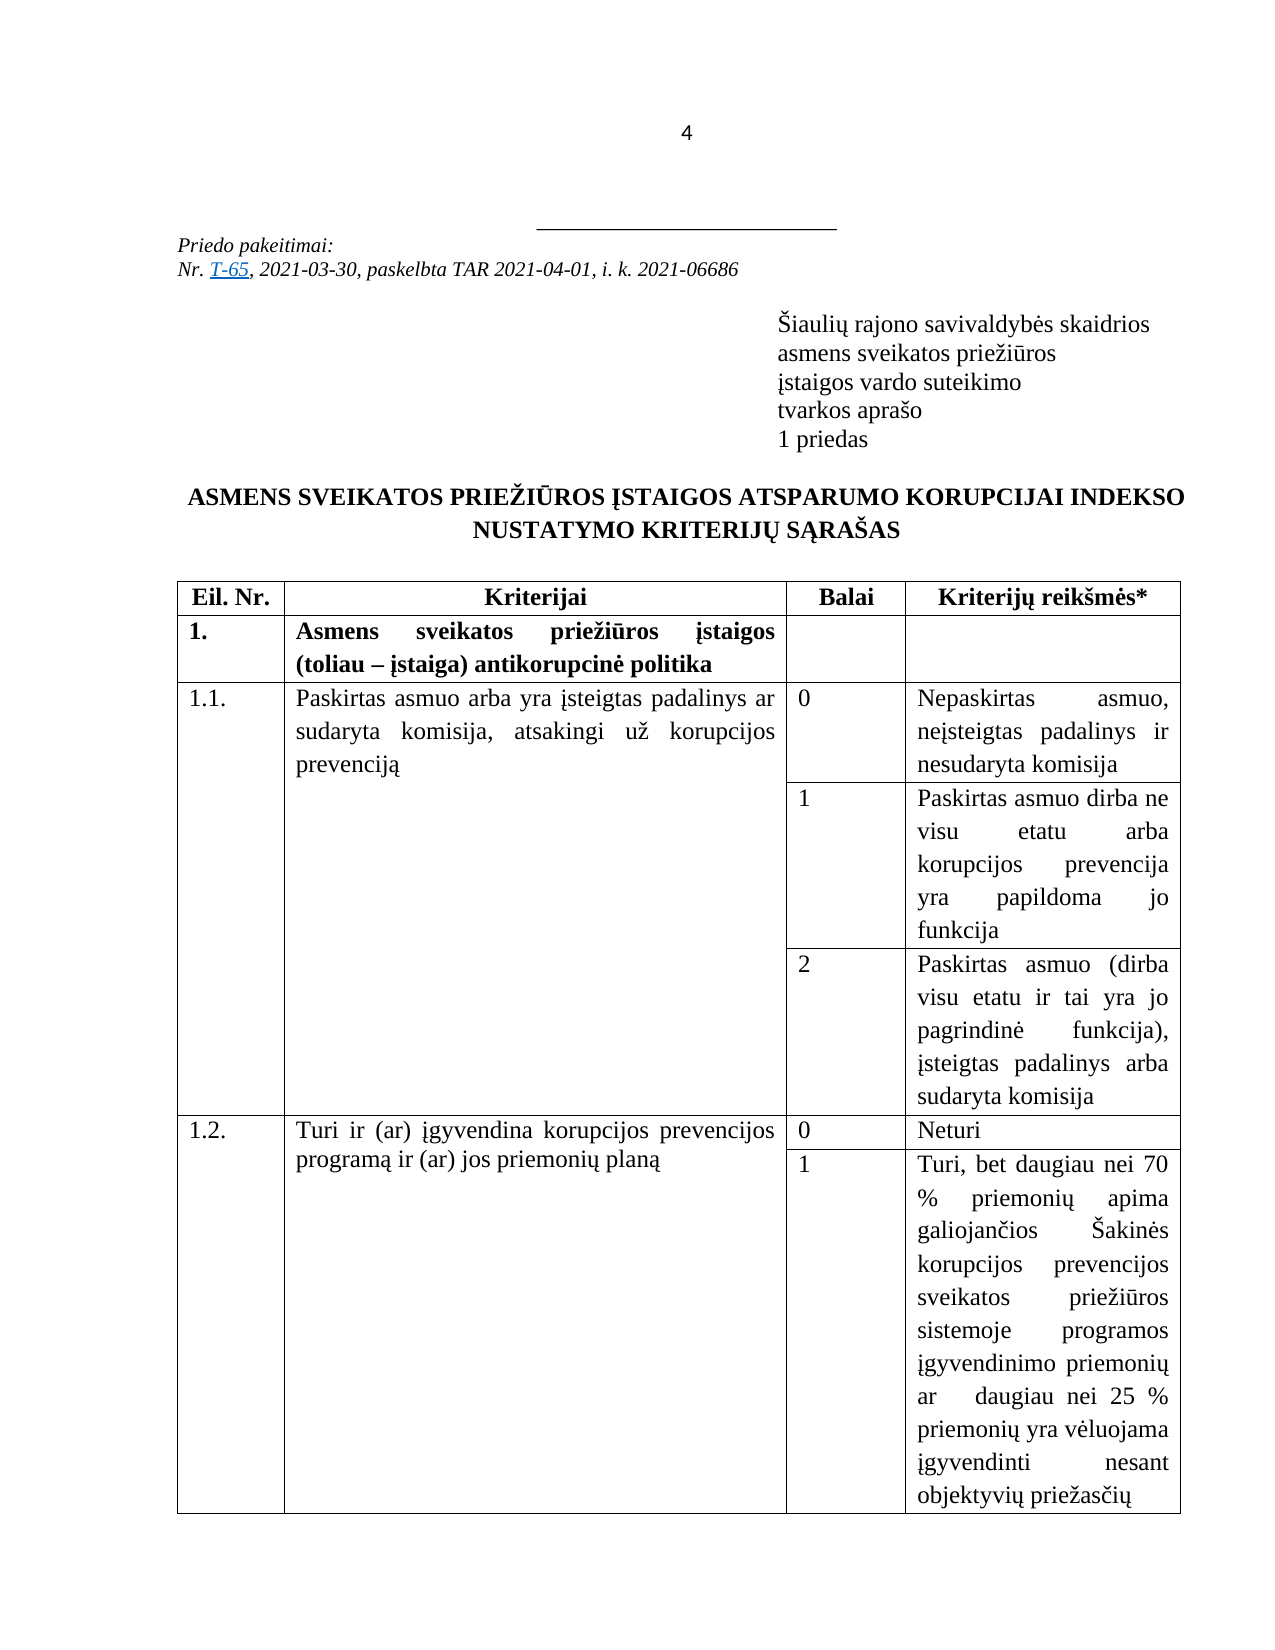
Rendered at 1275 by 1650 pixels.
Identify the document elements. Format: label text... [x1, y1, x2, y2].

text ________________________ [177, 204, 1196, 232]
text tvarkos aprašo [777, 396, 1196, 424]
table_cell [787, 616, 905, 682]
table_cell 2 [787, 949, 905, 1114]
text Nr. T-65, 2021-03-30, paskelbta TAR 2021-04-01, i. k. 2021-06686 [177, 257, 1196, 281]
table_header Balai [787, 582, 905, 615]
table_cell [906, 616, 1180, 682]
table_cell 1. [178, 616, 284, 682]
table_header Eil. Nr. [178, 582, 284, 615]
table_cell Nepaskirtas asmuo, neįsteigtas padalinys ir nesudaryta komisija [906, 683, 1180, 782]
text Priedo pakeitimai: [177, 232, 1196, 257]
table_cell 1 [787, 783, 905, 948]
table_cell Paskirtas asmuo (dirba visu etatu ir tai yra jo pagrindinė funkcija), įsteigtas padalinys arba sudaryta komisija [906, 949, 1180, 1114]
text ASMENS SVEIKATOS PRIEŽIŪROS ĮSTAIGOS ATSPARUMO KORUPCIJAI INDEKSO NUSTATYMO KRITERIJŲ SĄRAŠAS [177, 482, 1196, 544]
table_cell 1.2. [178, 1116, 284, 1513]
table_cell Paskirtas asmuo arba yra įsteigtas padalinys ar sudaryta komisija, atsakingi už korupcijos prevenciją [285, 683, 786, 1114]
table_cell 1.1. [178, 683, 284, 1114]
text Šiaulių rajono savivaldybės skaidrios asmens sveikatos priežiūros [777, 309, 1196, 367]
table_cell Paskirtas asmuo dirba ne visu etatu arba korupcijos prevencija yra papildoma jo funkcija [906, 783, 1180, 948]
table_header Kriterijų reikšmės* [906, 582, 1180, 615]
table_header Kriterijai [285, 582, 786, 615]
table_cell 0 [787, 683, 905, 782]
table_cell Neturi [906, 1116, 1180, 1148]
text 1 priedas [777, 424, 1196, 453]
table_cell Turi ir (ar) įgyvendina korupcijos prevencijos programą ir (ar) jos priemonių planą [285, 1116, 786, 1513]
table_cell Turi, bet daugiau nei 70 % priemonių apima galiojančios Šakinės korupcijos prevencijos sveikatos priežiūros sistemoje programos įgyvendinimo priemonių ar daugiau nei 25 % priemonių yra vėluojama įgyvendinti nesant objektyvių priežasčių [906, 1150, 1180, 1513]
table_cell Asmens sveikatos priežiūros įstaigos (toliau – įstaiga) antikorupcinė politika [285, 616, 786, 682]
table_cell 0 [787, 1116, 905, 1148]
text įstaigos vardo suteikimo [777, 367, 1196, 396]
table_cell 1 [787, 1150, 905, 1513]
